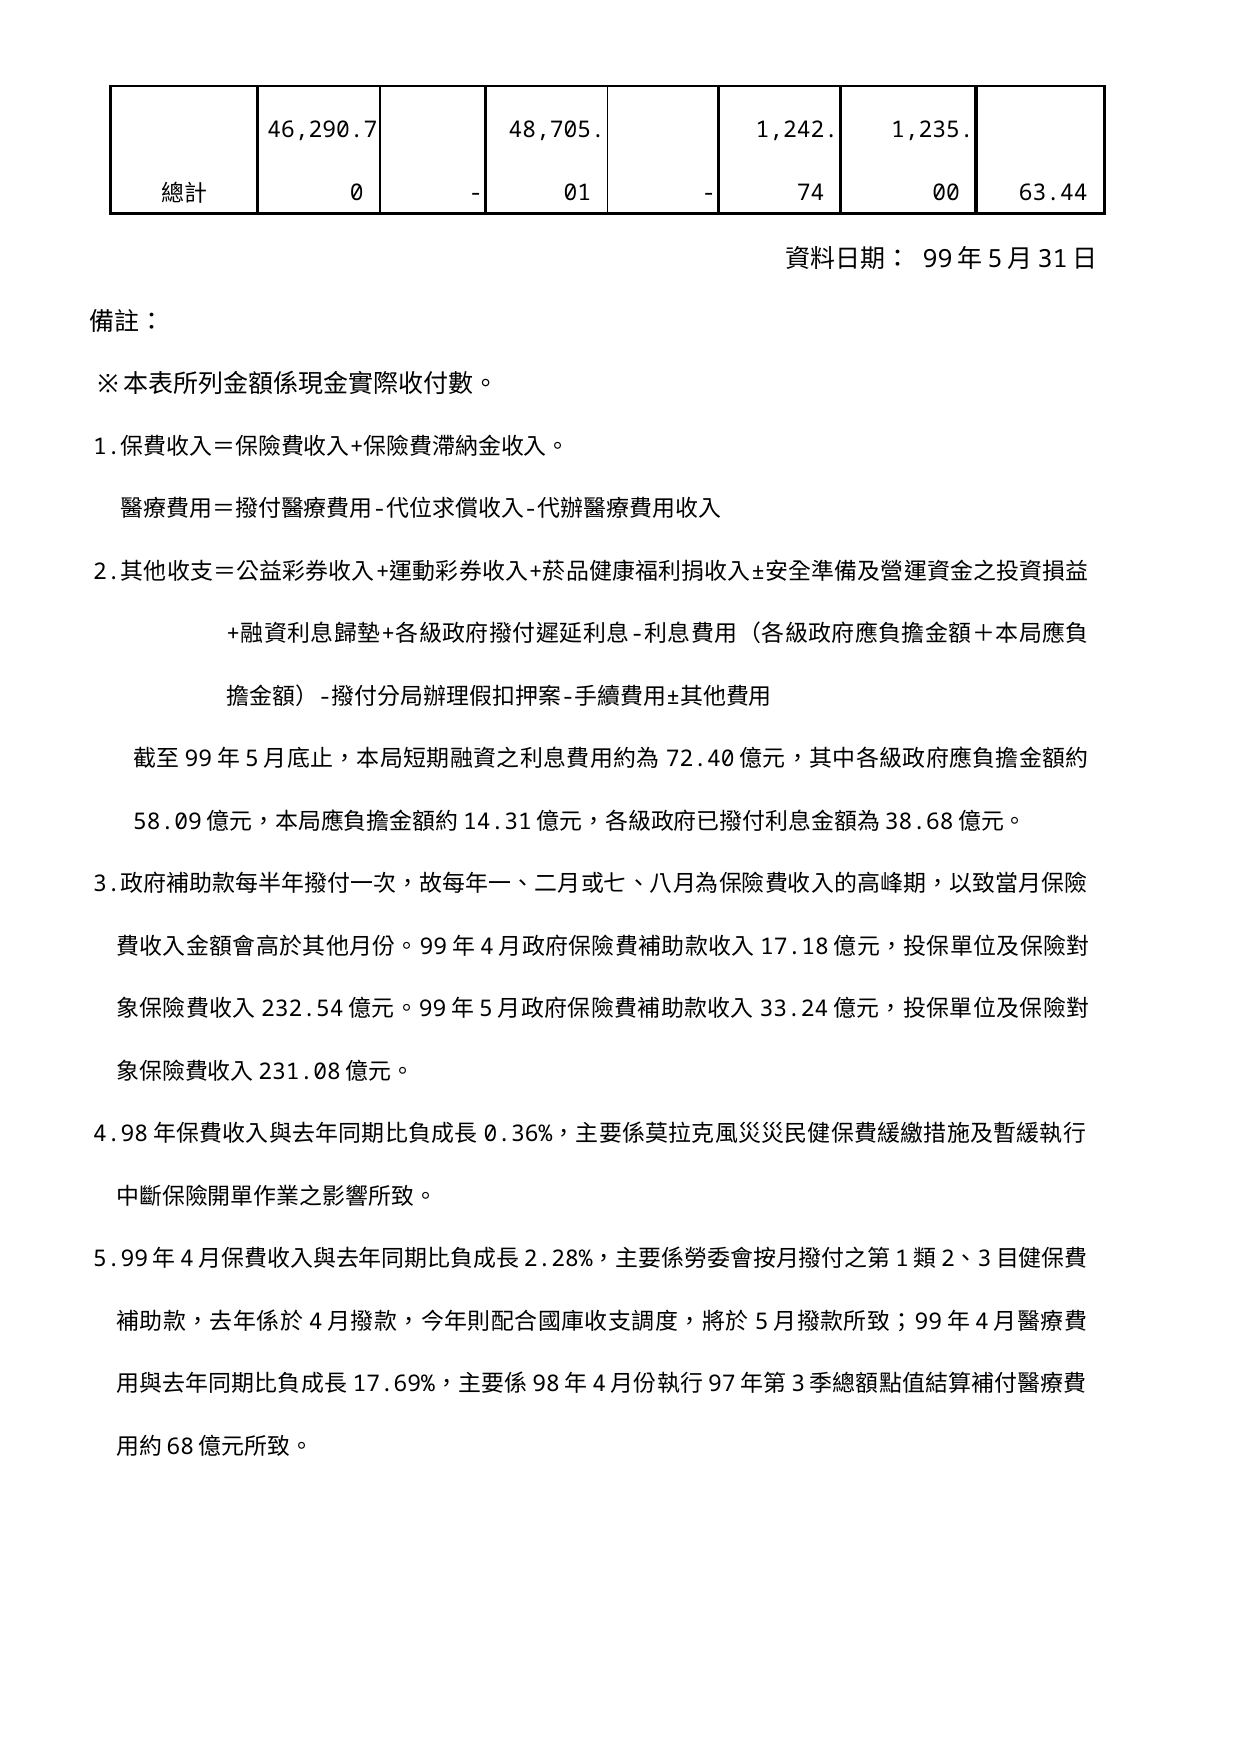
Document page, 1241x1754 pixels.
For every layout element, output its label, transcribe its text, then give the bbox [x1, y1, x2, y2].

table_cell 63.44 [978, 87, 1103, 212]
text 醫療費用＝撥付醫療費用-代位求償收入-代辦醫療費用收入 [93, 465, 1102, 528]
table_cell 46,290.70 [259, 87, 379, 212]
table_cell 1,235.00 [842, 87, 974, 212]
table_cell 48,705.01 [487, 87, 607, 212]
text 3.政府補助款每半年撥付一次，故每年一、二月或七、八月為保險費收入的高峰期，以致當月保險費收入金額會高於其他月份。99年4月政府保險費補助款收入17.18億元，投保單位及保險對象保險費收入232.54億元。99年5月政府保險費補助款收入33.24億元，投保單位及保險對象保險費收入231.08億元。 [93, 840, 1090, 1090]
text 資料日期： 99年5月31日 [89, 215, 1097, 278]
text 截至99年5月底止，本局短期融資之利息費用約為72.40億元，其中各級政府應負擔金額約58.09億元，本局應負擔金額約14.31億元，各級政府已撥付利息金額為38.68億元。 [133, 715, 1090, 840]
text ※本表所列金額係現金實際收付數。 [93, 340, 1102, 403]
table_cell 1,242.74 [720, 87, 839, 212]
text 2.其他收支＝公益彩券收入+運動彩券收入+菸品健康福利捐收入±安全準備及營運資金之投資損益+融資利息歸墊+各級政府撥付遲延利息-利息費用（各級政府應負擔金額＋本局應負擔金額）-撥付分局辦理假扣押案-手續費用±其他費用 [93, 528, 1090, 715]
table_cell 總計 [112, 87, 256, 212]
text 備註： [64, 278, 1102, 340]
table_cell - [381, 87, 484, 212]
text 4.98年保費收入與去年同期比負成長0.36%，主要係莫拉克風災災民健保費緩繳措施及暫緩執行中斷保險開單作業之影響所致。 [93, 1090, 1087, 1215]
text 1.保費收入＝保險費收入+保險費滯納金收入。 [93, 403, 1102, 465]
text 5.99年4月保費收入與去年同期比負成長2.28%，主要係勞委會按月撥付之第1類2、3目健保費補助款，去年係於4月撥款，今年則配合國庫收支調度，將於5月撥款所致；99年4月醫療費用與去年同期比負成長17.69%，主要係98年4月份執行97年第3季總額點值結算補付醫療費用約68億元所致。 [93, 1215, 1087, 1465]
table_cell - [608, 87, 717, 212]
